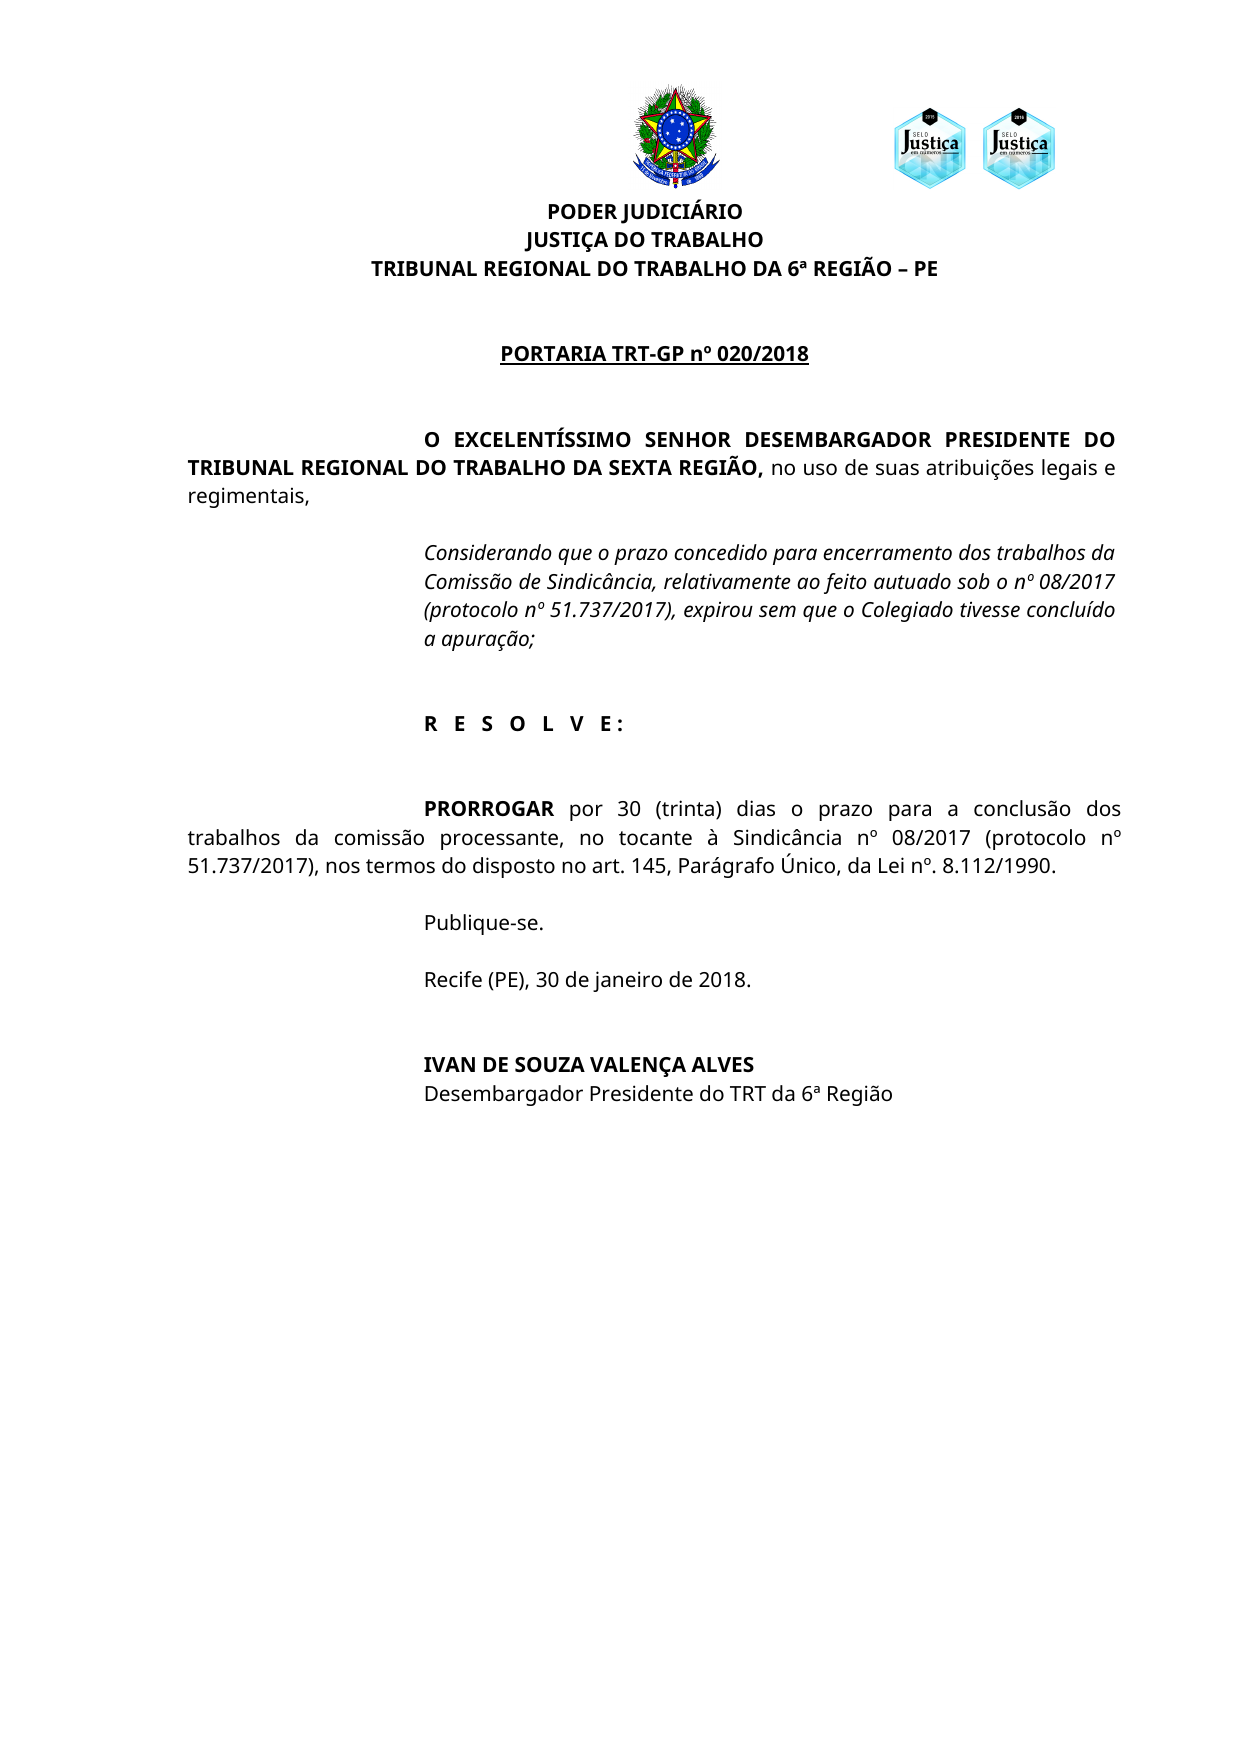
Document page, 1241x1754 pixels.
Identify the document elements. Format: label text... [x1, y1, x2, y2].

subtitle IVAN DE SOUZA VALENÇA ALVES [423, 1050, 1122, 1079]
text Publique-se. [187, 908, 1122, 937]
picture [628, 81, 722, 190]
text Desembargador Presidente do TRT da 6ª Região [423, 1079, 1122, 1107]
text Considerando que o prazo concedido para encerramento dos trabalhos da Comissão de Sindicância, relativamente ao feito autuado sob o nº 08/2017 (protocolo nº 51.737/2017), expirou sem que o Colegiado tivesse concluído a apuração; [423, 538, 1116, 652]
text PORTARIA TRT-GP nº 020/2018 [187, 339, 1122, 368]
text PRORROGAR por 30 (trinta) dias o prazo para a conclusão dos trabalhos da comissão processante, no tocante à Sindicância nº 08/2017 (protocolo nº 51.737/2017), nos termos do disposto no art. 145, Parágrafo Único, da Lei nº. 8.112/1990. [187, 794, 1122, 880]
picture [893, 107, 1056, 190]
text R E S O L V E : [187, 709, 1122, 737]
text O EXCELENTÍSSIMO SENHOR DESEMBARGADOR PRESIDENTE DO TRIBUNAL REGIONAL DO TRABALHO DA SEXTA REGIÃO, no uso de suas atribuições legais e regimentais, [187, 425, 1116, 510]
text Recife (PE), 30 de janeiro de 2018. [187, 965, 1122, 993]
